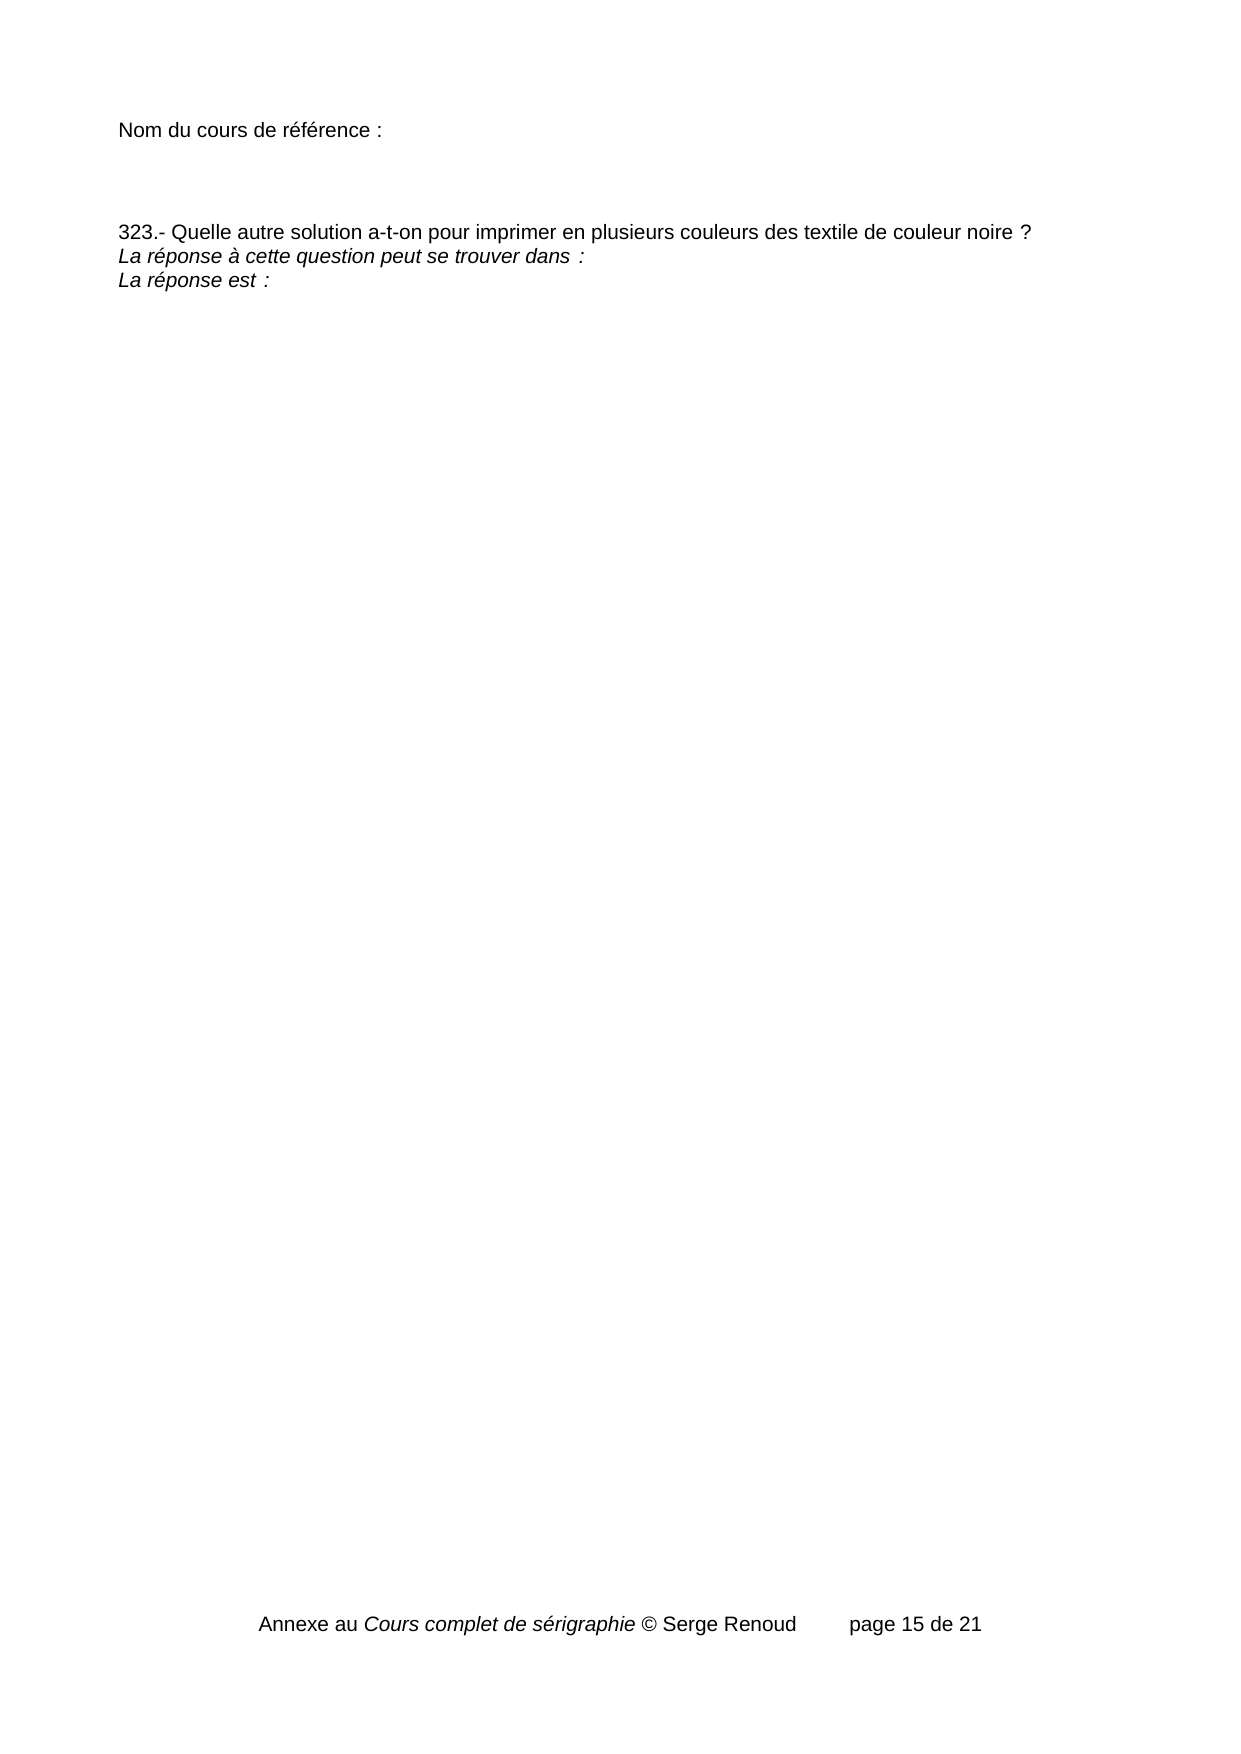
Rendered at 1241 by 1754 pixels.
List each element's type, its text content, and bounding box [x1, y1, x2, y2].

text 323.- Quelle autre solution a-t-on pour imprimer en plusieurs couleurs des textile de couleur noire ? La réponse à cette question peut se trouver dans : La réponse est : [118, 219, 1122, 291]
